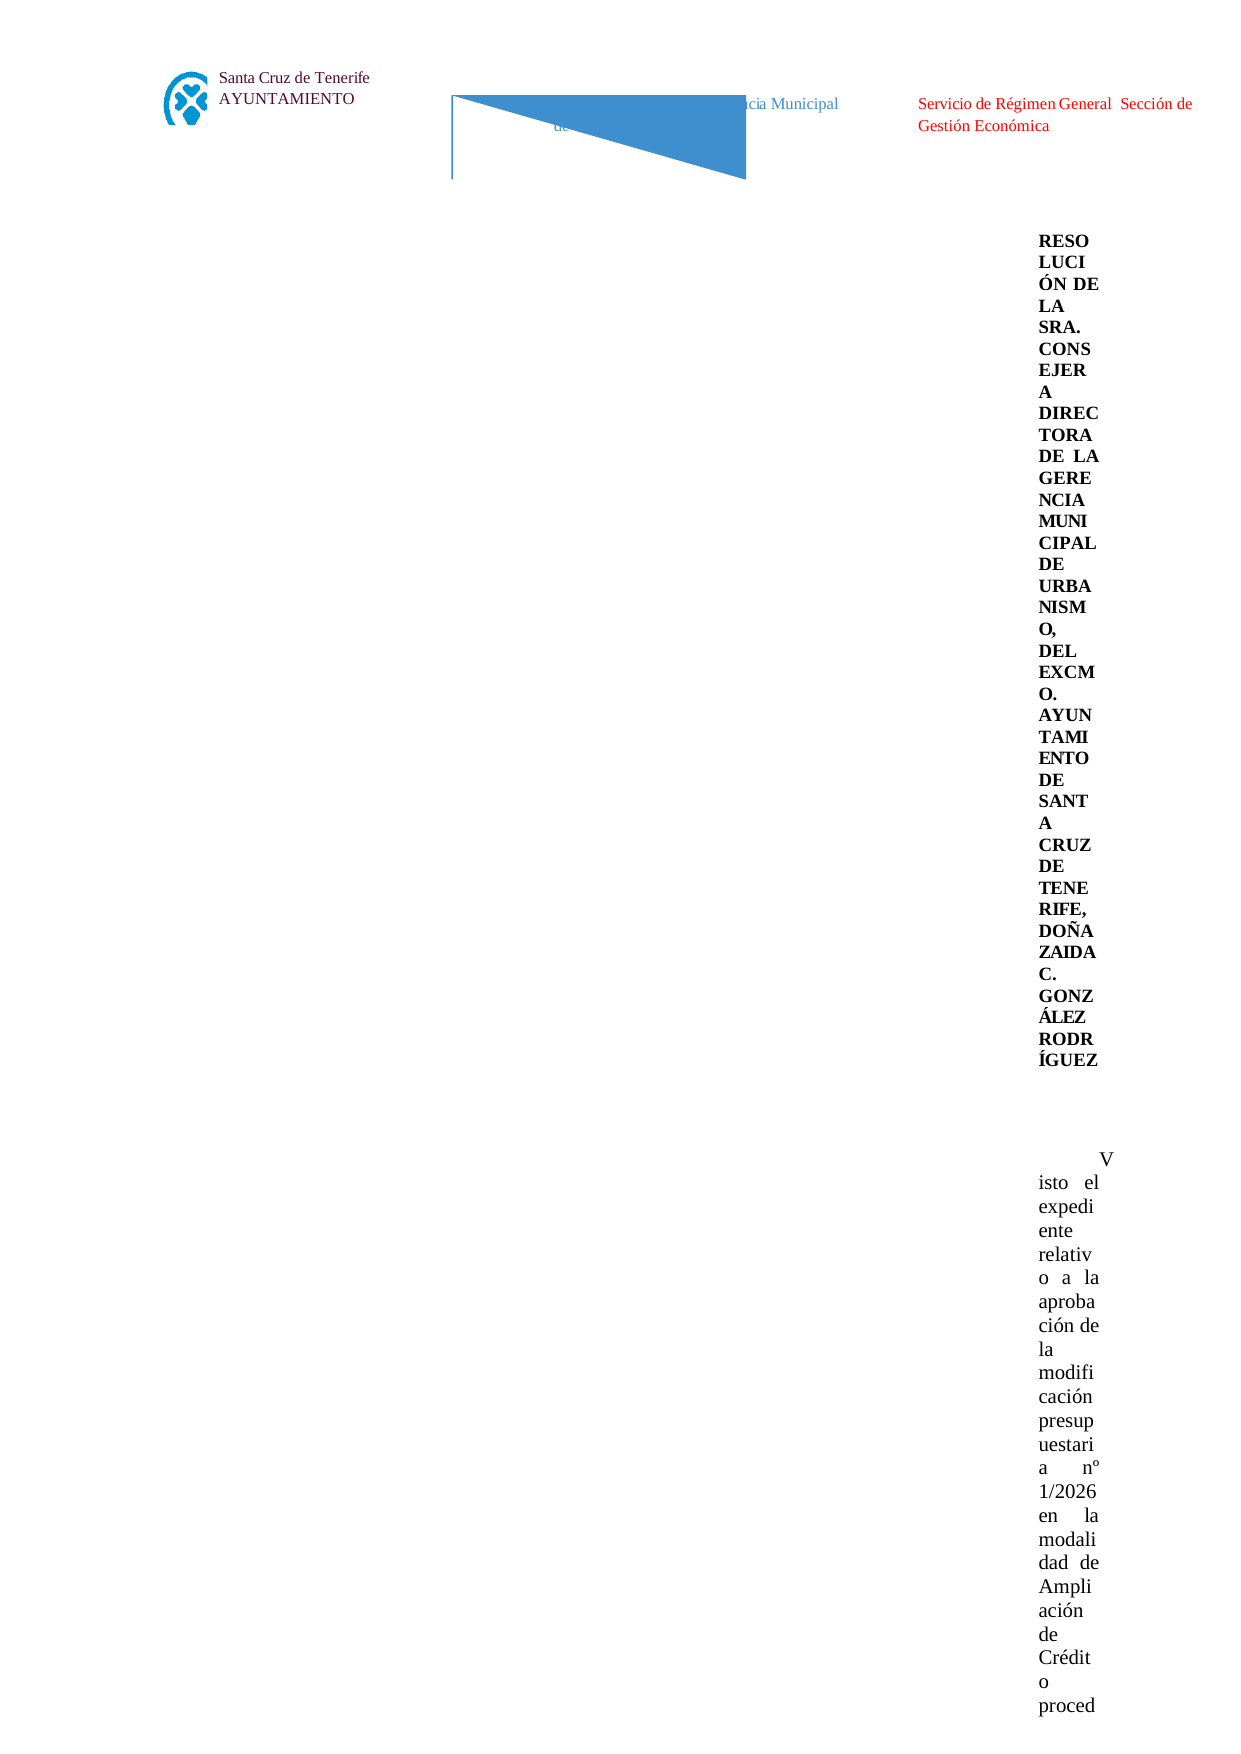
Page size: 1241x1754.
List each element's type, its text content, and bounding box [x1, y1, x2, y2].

text Servicio de Régimen General Sección de Gestión Económica [918, 93, 1194, 135]
text Organismo Autónomo Gerencia Municipal de Urbanismo [553, 93, 851, 135]
text Exp.: Ampliación de Crédito Ref.: MC 1/2026 Expediente: 1567/2026 [1188, 1088, 1240, 1123]
text Visto el expediente relativo a la aprobación de la modificación presupuestaria nº 1/2026 en la modalidad de Ampliación de Crédito procedente de mayores derechos obtenidos en virtud de las liquidaciones realizadas en concepto de ejecuciones subsidiarias, y en atención a los siguientes; [1038, 1147, 1099, 1717]
text RESOLUCIÓN DE LA SRA. CONSEJERA DIRECTORA DE LA GERENCIA MUNICIPAL DE URBANISMO, DEL EXCMO. AYUNTAMIENTO DE SANTA CRUZ DE TENERIFE, DOÑA ZAIDA C. GONZÁLEZ RODRÍGUEZ [1038, 230, 1099, 1071]
text Santa Cruz de Tenerife AYUNTAMIENTO [219, 66, 473, 109]
